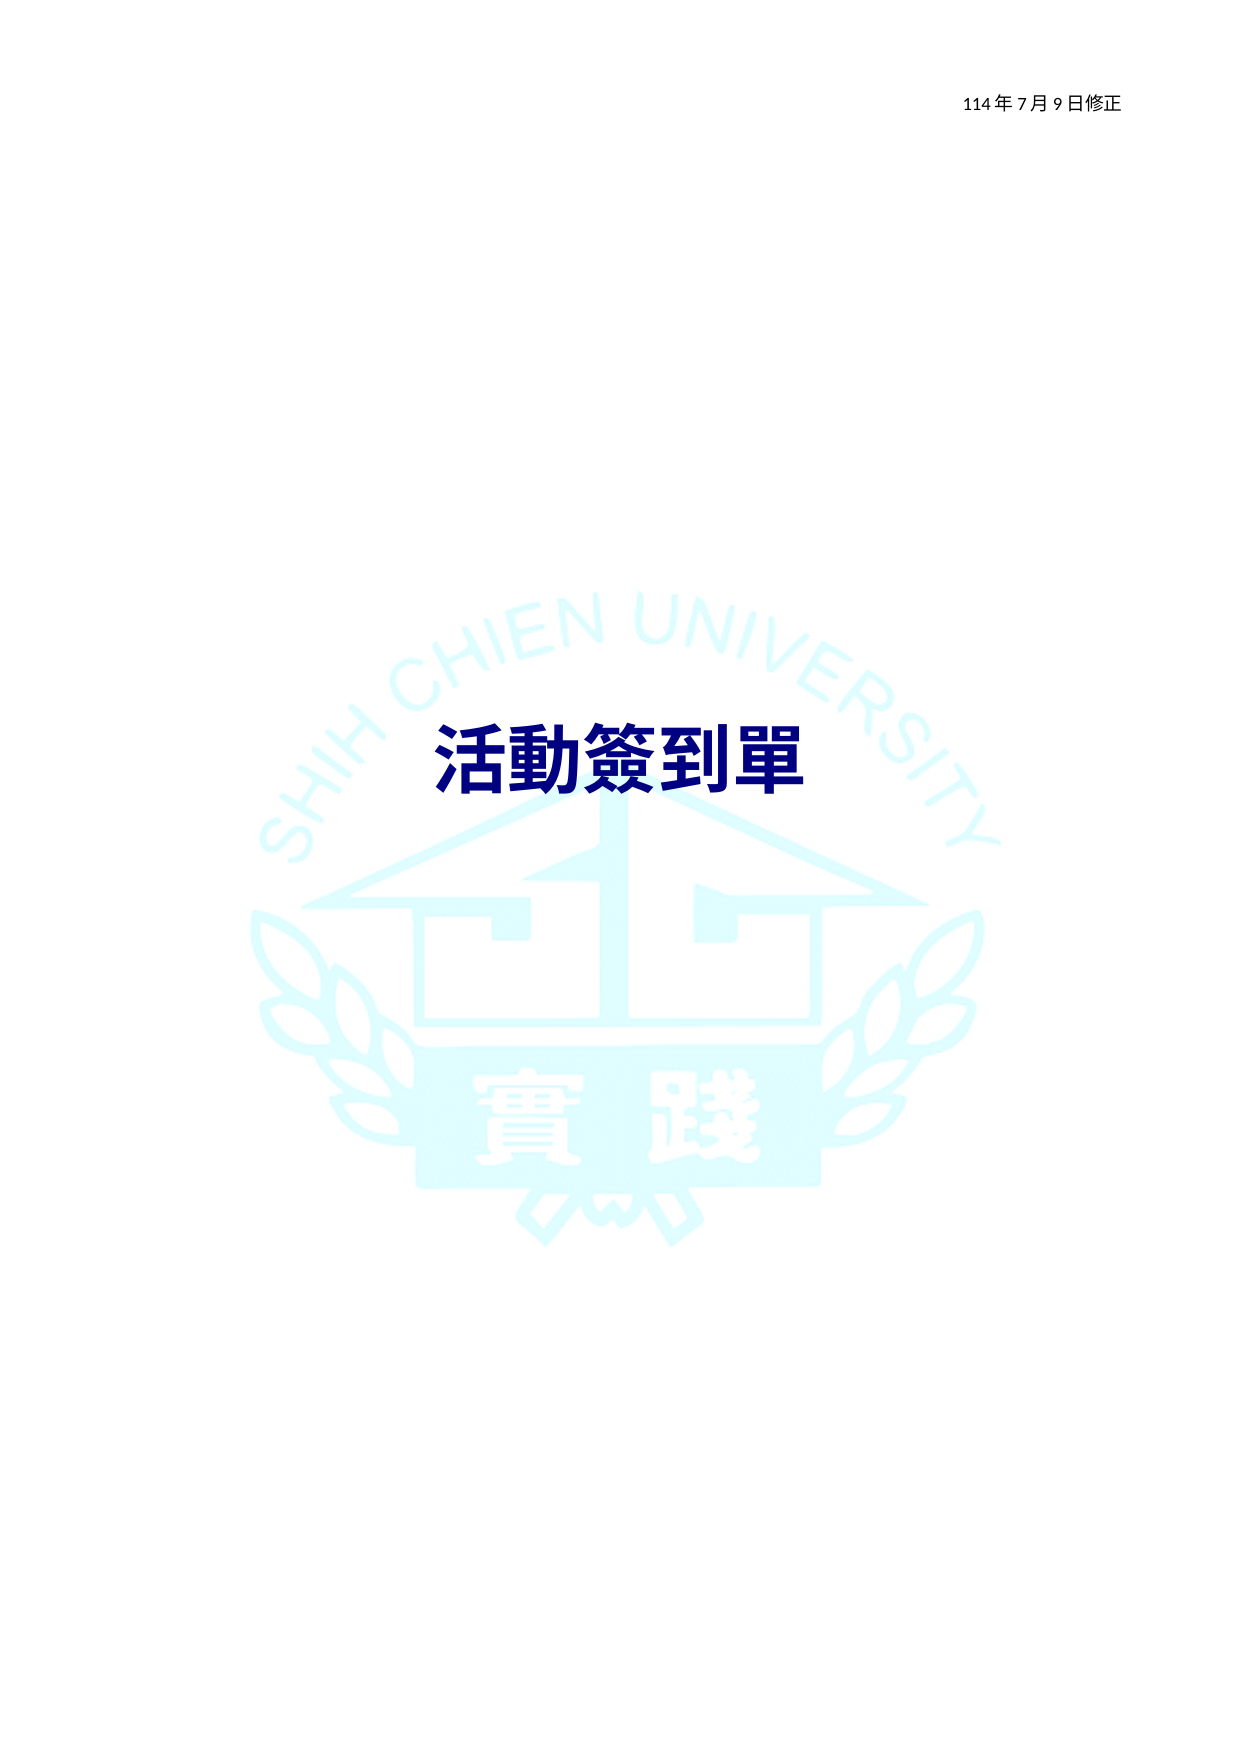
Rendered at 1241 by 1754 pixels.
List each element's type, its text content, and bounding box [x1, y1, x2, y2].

text 活動簽到單 [118, 700, 187, 809]
text 活動簽到單 [1054, 700, 1122, 809]
